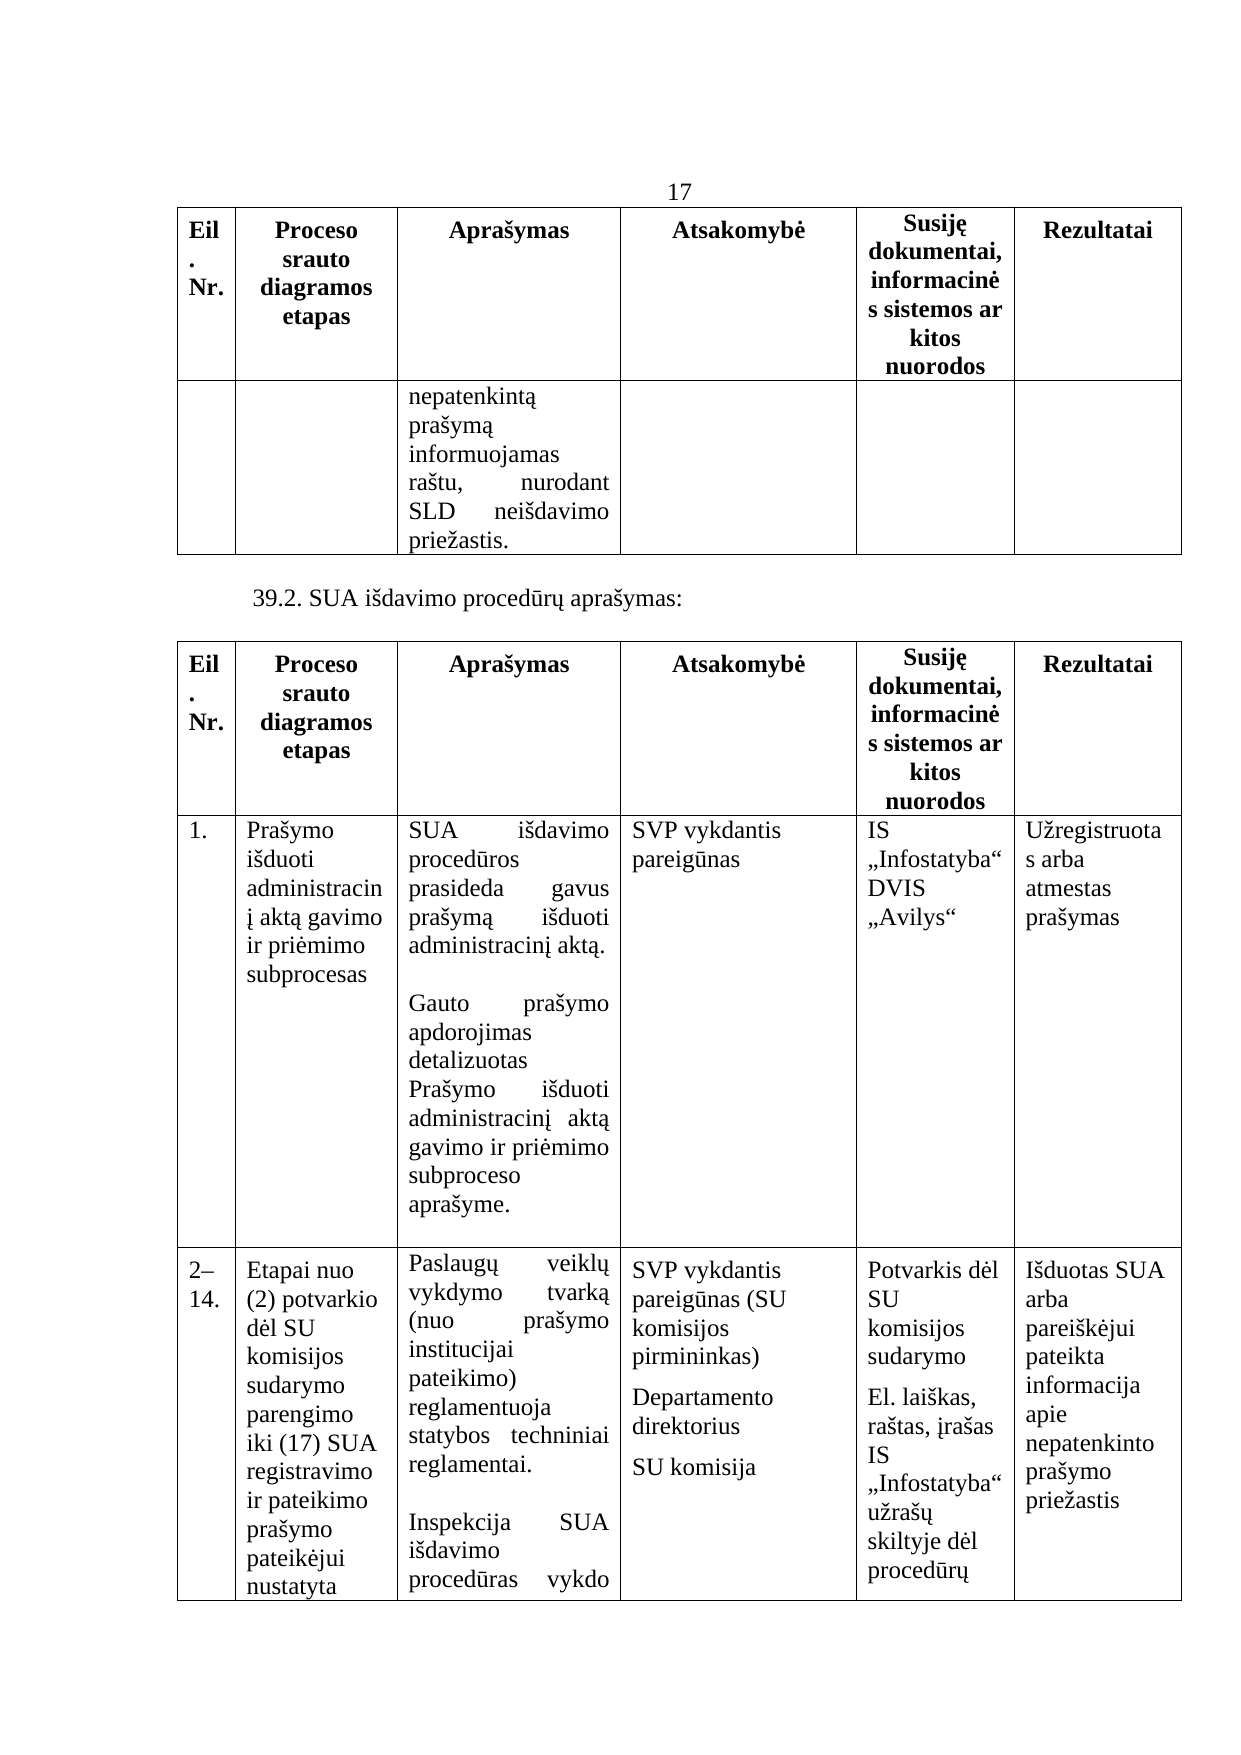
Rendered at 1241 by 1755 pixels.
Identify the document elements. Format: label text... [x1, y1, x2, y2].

table_cell SUA išdavimo procedūros prasideda gavus prašymą išduoti administracinį aktą. Gauto prašymo apdorojimas detalizuotas Prašymo išduoti administracinį aktą gavimo ir priėmimo subproceso aprašyme. [398, 816, 620, 1247]
table_cell Potvarkis dėl SU komisijos sudarymo El. laiškas, raštas, įrašas IS „Infostatyba“ užrašų skiltyje dėl procedūrų [857, 1248, 1014, 1600]
table_cell SVP vykdantis pareigūnas [621, 816, 856, 1247]
table_cell 1. [178, 816, 235, 1247]
table_cell [178, 381, 235, 554]
table_header Eil. Nr. [178, 642, 235, 814]
table_cell Paslaugų veiklų vykdymo tvarką (nuo prašymo institucijai pateikimo) reglamentuoja statybos techniniai reglamentai. Inspekcija SUA išdavimo procedūras vykdo [398, 1248, 620, 1600]
table_header Proceso srauto diagramos etapas [236, 208, 397, 380]
table_cell Išduotas SUA arba pareiškėjui pateikta informacija apie nepatenkinto prašymo priežastis [1015, 1248, 1181, 1600]
table_cell [621, 381, 856, 554]
table_header Atsakomybė [621, 208, 856, 380]
table_cell Prašymo išduoti administracinį aktą gavimo ir priėmimo subprocesas [236, 816, 397, 1247]
table_header Atsakomybė [621, 642, 856, 814]
table_cell IS „Infostatyba“ DVIS „Avilys“ [857, 816, 1014, 1247]
table_cell [236, 381, 397, 554]
table_cell 2–14. [178, 1248, 235, 1600]
table_cell nepatenkintą prašymą informuojamas raštu, nurodant SLD neišdavimo priežastis. [398, 381, 620, 554]
table_cell [1015, 381, 1181, 554]
table_header Eil. Nr. [178, 208, 235, 380]
table_header Aprašymas [398, 642, 620, 814]
table_header Proceso srauto diagramos etapas [236, 642, 397, 814]
table_cell SVP vykdantis pareigūnas (SU komisijos pirmininkas) Departamento direktorius SU komisija [621, 1248, 856, 1600]
table_header Susiję dokumentai, informacinės sistemos ar kitos nuorodos [857, 642, 1014, 814]
table_cell [857, 381, 1014, 554]
table_cell Užregistruotas arba atmestas prašymas [1015, 816, 1181, 1247]
table_header Rezultatai [1015, 208, 1181, 380]
table_header Susiję dokumentai, informacinės sistemos ar kitos nuorodos [857, 208, 1014, 380]
table_cell Etapai nuo (2) potvarkio dėl SU komisijos sudarymo parengimo iki (17) SUA registravimo ir pateikimo prašymo pateikėjui nustatyta [236, 1248, 397, 1600]
table_header Rezultatai [1015, 642, 1181, 814]
text 39.2. SUA išdavimo procedūrų aprašymas: [177, 583, 1181, 612]
table_header Aprašymas [398, 208, 620, 380]
